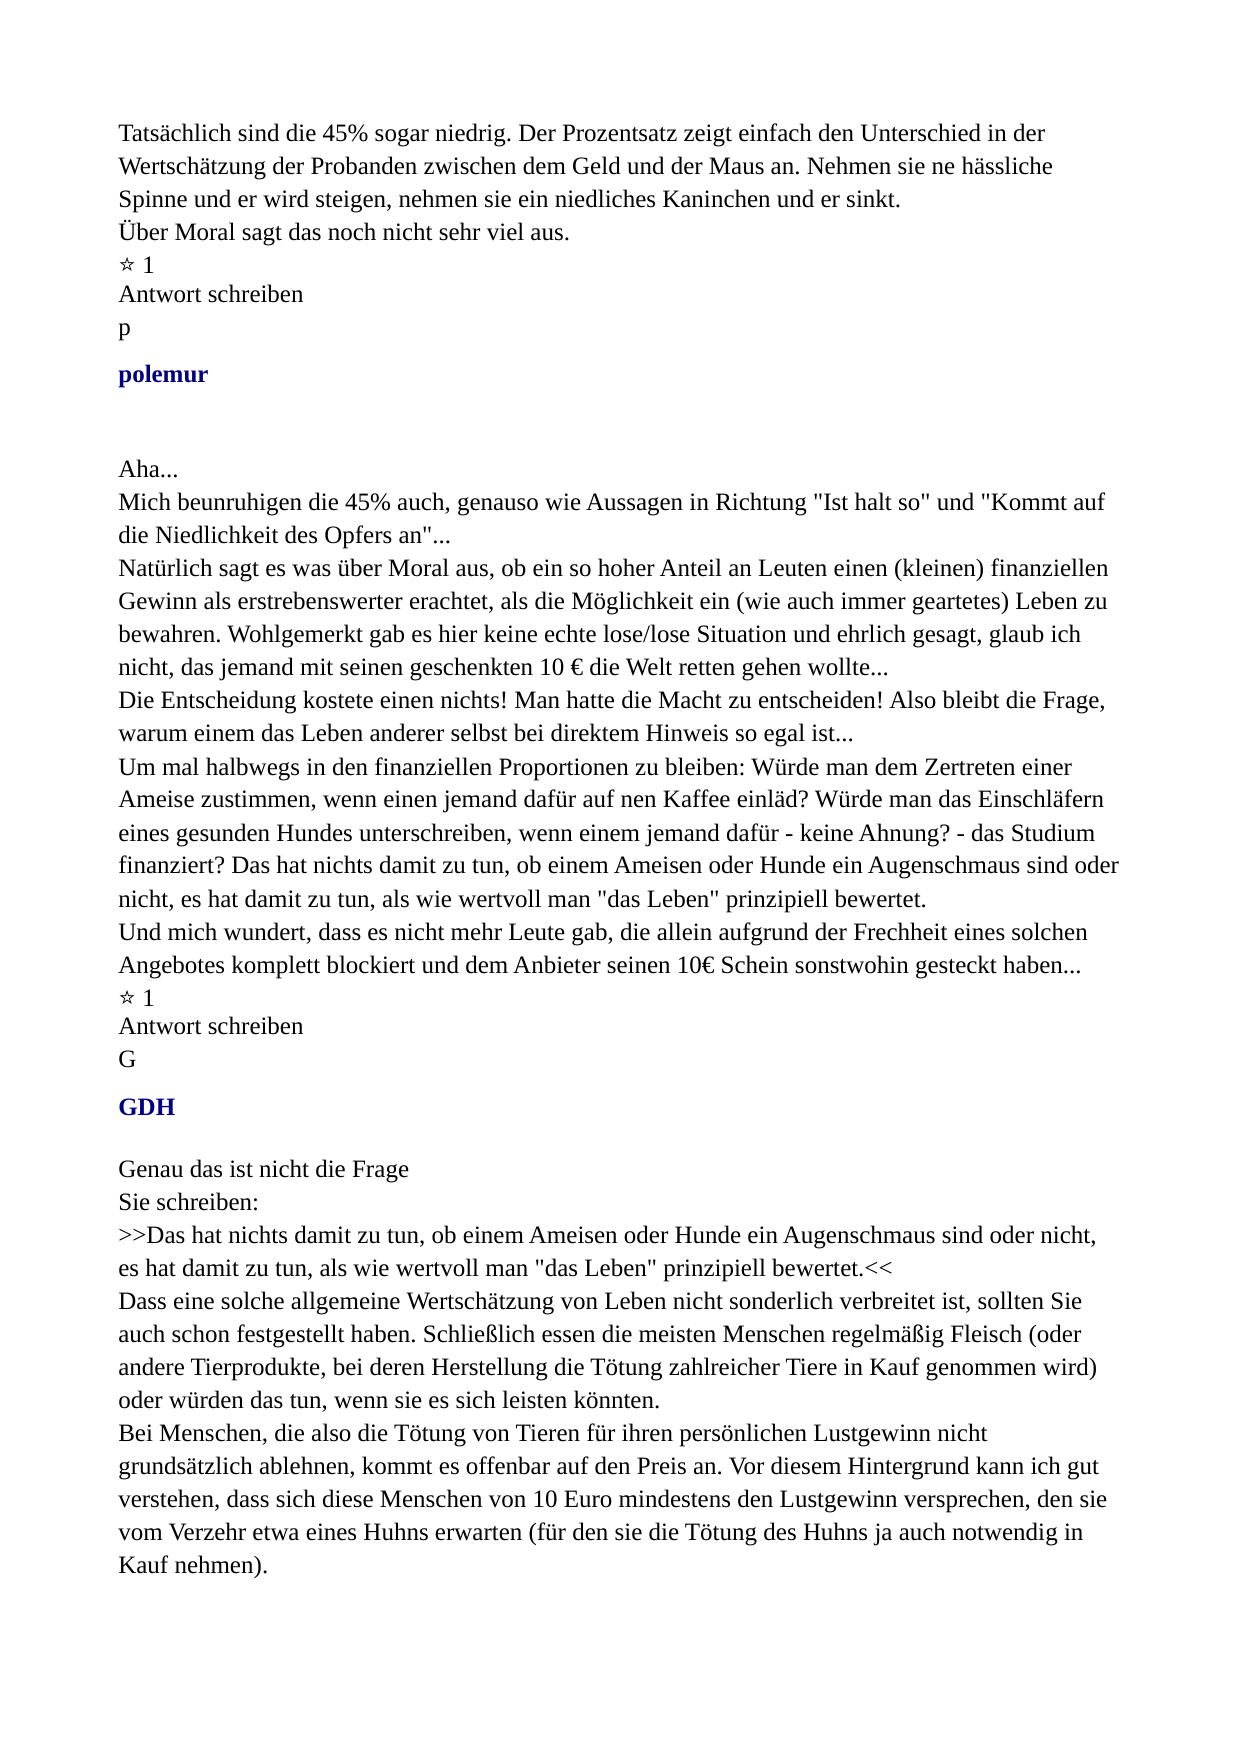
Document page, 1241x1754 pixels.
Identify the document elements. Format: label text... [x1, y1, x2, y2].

text Dass eine solche allgemeine Wertschätzung von Leben nicht sonderlich verbreitet ist, sollten Sie auch schon festgestellt haben. Schließlich essen die meisten Menschen regelmäßig Fleisch (oder andere Tierprodukte, bei deren Herstellung die Tötung zahlreicher Tiere in Kauf genommen wird) oder würden das tun, wenn sie es sich leisten könnten. [118, 1286, 1122, 1414]
text Sie schreiben: >>Das hat nichts damit zu tun, ob einem Ameisen oder Hunde ein Augenschmaus sind oder nicht, es hat damit zu tun, als wie wertvoll man "das Leben" prinzipiell bewertet.<< [118, 1187, 1122, 1282]
text Mich beunruhigen die 45% auch, genauso wie Aussagen in Richtung "Ist halt so" und "Kommt auf die Niedlichkeit des Opfers an"... [118, 487, 1122, 549]
text Aha... [118, 454, 1122, 483]
text ⭐️ 1 [118, 983, 1122, 1011]
text Die Entscheidung kostete einen nichts! Man hatte die Macht zu entscheiden! Also bleibt die Frage, warum einem das Leben anderer selbst bei direktem Hinweis so egal ist... [118, 686, 1122, 747]
text Um mal halbwegs in den finanziellen Proportionen zu bleiben: Würde man dem Zertreten einer Ameise zustimmen, wenn einen jemand dafür auf nen Kaffee einläd? Würde man das Einschläfern eines gesunden Hundes unterschreiben, wenn einem jemand dafür - keine Ahnung? - das Studium finanziert? Das hat nichts damit zu tun, ob einem Ameisen oder Hunde ein Augenschmaus sind oder nicht, es hat damit zu tun, als wie wertvoll man "das Leben" prinzipiell bewertet. [118, 752, 1122, 912]
text G [118, 1044, 1122, 1073]
text p [118, 312, 1122, 341]
text Tatsächlich sind die 45% sogar niedrig. Der Prozentsatz zeigt einfach den Unterschied in der Wertschätzung der Probanden zwischen dem Geld und der Maus an. Nehmen sie ne hässliche Spinne und er wird steigen, nehmen sie ein niedliches Kaninchen und er sinkt. Über Moral sagt das noch nicht sehr viel aus. [118, 118, 1122, 246]
text Bei Menschen, die also die Tötung von Tieren für ihren persönlichen Lustgewinn nicht grundsätzlich ablehnen, kommt es offenbar auf den Preis an. Vor diesem Hintergrund kann ich gut verstehen, dass sich diese Menschen von 10 Euro mindestens den Lustgewinn versprechen, den sie vom Verzehr etwa eines Huhns erwarten (für den sie die Tötung des Huhns ja auch notwendig in Kauf nehmen). [118, 1418, 1122, 1579]
text Und mich wundert, dass es nicht mehr Leute gab, die allein aufgrund der Frechheit eines solchen Angebotes komplett blockiert und dem Anbieter seinen 10€ Schein sonstwohin gesteckt haben... [118, 917, 1122, 978]
subtitle polemur [118, 359, 1122, 388]
text Natürlich sagt es was über Moral aus, ob ein so hoher Anteil an Leuten einen (kleinen) finanziellen Gewinn als erstrebenswerter erachtet, als die Möglichkeit ein (wie auch immer geartetes) Leben zu bewahren. Wohlgemerkt gab es hier keine echte lose/lose Situation und ehrlich gesagt, glaub ich nicht, das jemand mit seinen geschenkten 10 € die Welt retten gehen wollte... [118, 553, 1122, 681]
subtitle GDH [118, 1092, 1122, 1121]
text ⭐️ 1 [118, 250, 1122, 279]
text Genau das ist nicht die Frage [118, 1154, 1122, 1183]
text Antwort schreiben [118, 279, 1122, 308]
text Antwort schreiben [118, 1011, 1122, 1040]
